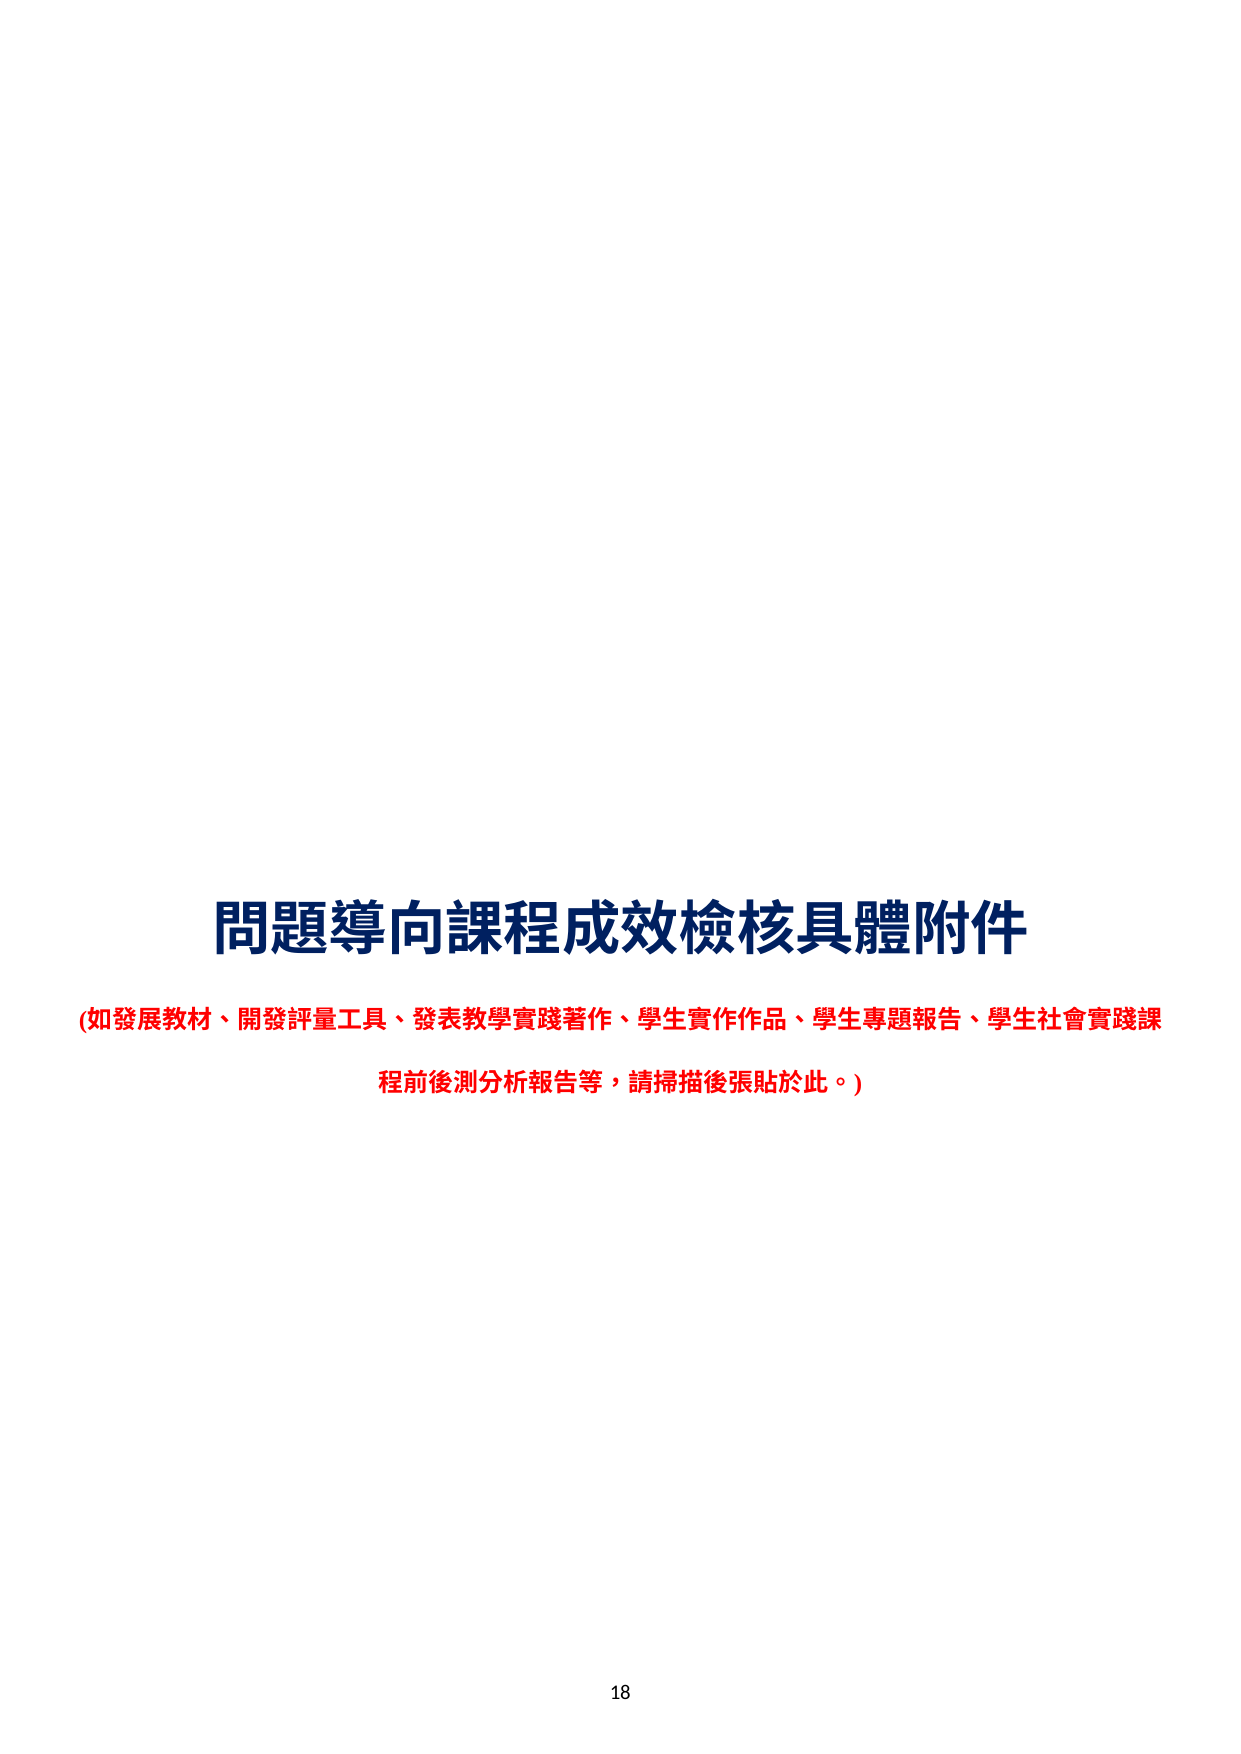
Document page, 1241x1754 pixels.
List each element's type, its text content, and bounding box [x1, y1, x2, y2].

text 問題導向課程成效檢核具體附件 [75, 851, 1165, 976]
text (如發展教材、開發評量工具、發表教學實踐著作、學生實作作品、學生專題報告、學生社會實踐課程前後測分析報告等，請掃描後張貼於此。) [75, 976, 1165, 1101]
